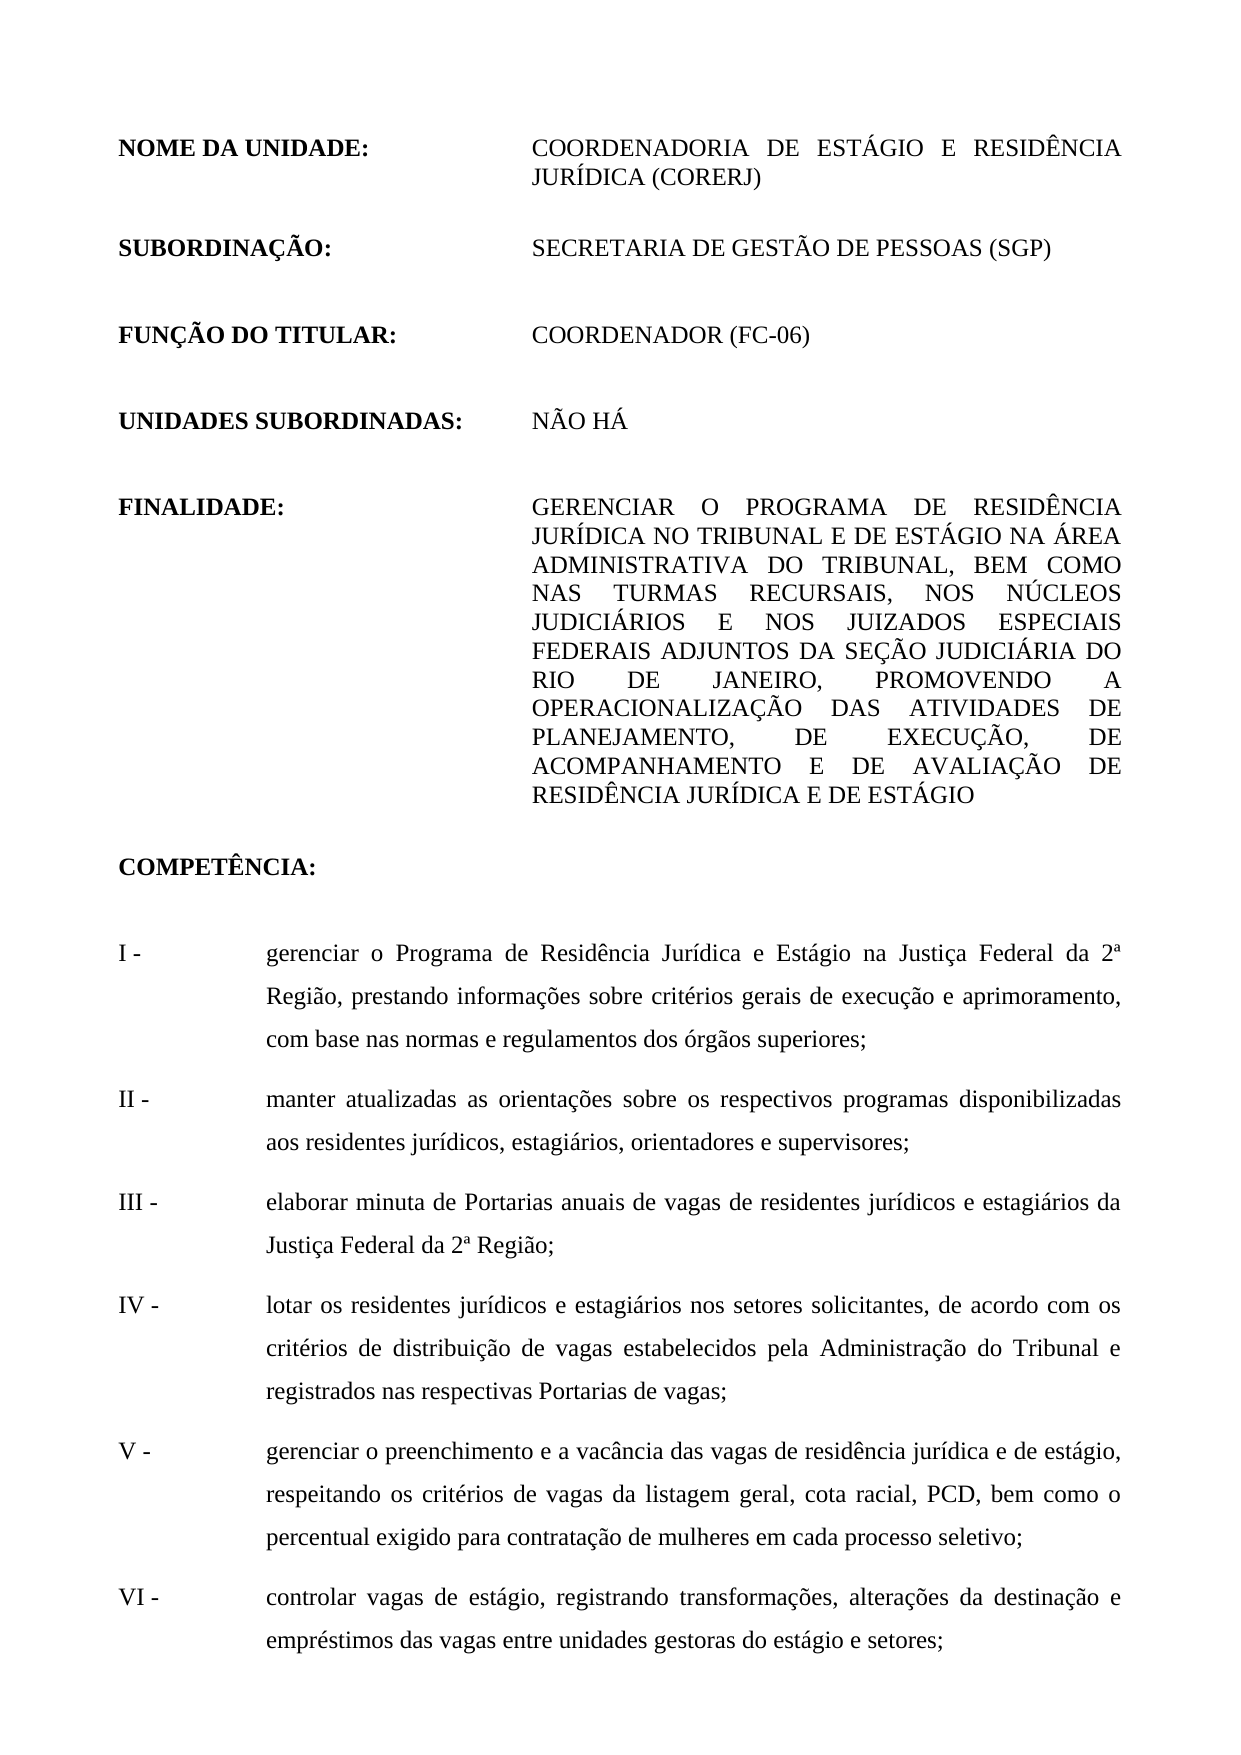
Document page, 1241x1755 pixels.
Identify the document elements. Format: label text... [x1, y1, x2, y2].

list gerenciar o preenchimento e a vacância das vagas de residência jurídica e de estágio, respeitando os critérios de vagas da listagem geral, cota racial, PCD, bem como o percentual exigido para contratação de mulheres em cada processo seletivo; [118, 1436, 1122, 1551]
list manter atualizadas as orientações sobre os respectivos programas disponibilizadas aos residentes jurídicos, estagiários, orientadores e supervisores; [118, 1084, 1122, 1156]
text NOME DA UNIDADE: COORDENADORIA DE ESTÁGIO E RESIDÊNCIA JURÍDICA (CORERJ) [118, 133, 1122, 190]
text FUNÇÃO DO TITULAR: COORDENADOR (FC-06) [118, 320, 1122, 348]
list elaborar minuta de Portarias anuais de vagas de residentes jurídicos e estagiários da Justiça Federal da 2ª Região; [118, 1187, 1122, 1259]
text SUBORDINAÇÃO: SECRETARIA DE GESTÃO DE PESSOAS (SGP) [118, 233, 1122, 262]
list gerenciar o Programa de Residência Jurídica e Estágio na Justiça Federal da 2ª Região, prestando informações sobre critérios gerais de execução e aprimoramento, com base nas normas e regulamentos dos órgãos superiores; [118, 938, 1122, 1053]
text UNIDADES SUBORDINADAS: NÃO HÁ [118, 406, 1122, 435]
list controlar vagas de estágio, registrando transformações, alterações da destinação e empréstimos das vagas entre unidades gestoras do estágio e setores; [118, 1582, 1122, 1654]
text FINALIDADE: GERENCIAR O PROGRAMA DE RESIDÊNCIA JURÍDICA NO TRIBUNAL E DE ESTÁGIO NA ÁREA ADMINISTRATIVA DO TRIBUNAL, BEM COMO NAS TURMAS RECURSAIS, NOS NÚCLEOS JUDICIÁRIOS E NOS JUIZADOS ESPECIAIS FEDERAIS ADJUNTOS DA SEÇÃO JUDICIÁRIA DO RIO DE JANEIRO, PROMOVENDO A OPERACIONALIZAÇÃO DAS ATIVIDADES DE PLANEJAMENTO, DE EXECUÇÃO, DE ACOMPANHAMENTO E DE AVALIAÇÃO DE RESIDÊNCIA JURÍDICA E DE ESTÁGIO [118, 492, 1122, 808]
text COMPETÊNCIA: [118, 852, 1122, 880]
list lotar os residentes jurídicos e estagiários nos setores solicitantes, de acordo com os critérios de distribuição de vagas estabelecidos pela Administração do Tribunal e registrados nas respectivas Portarias de vagas; [118, 1290, 1122, 1405]
